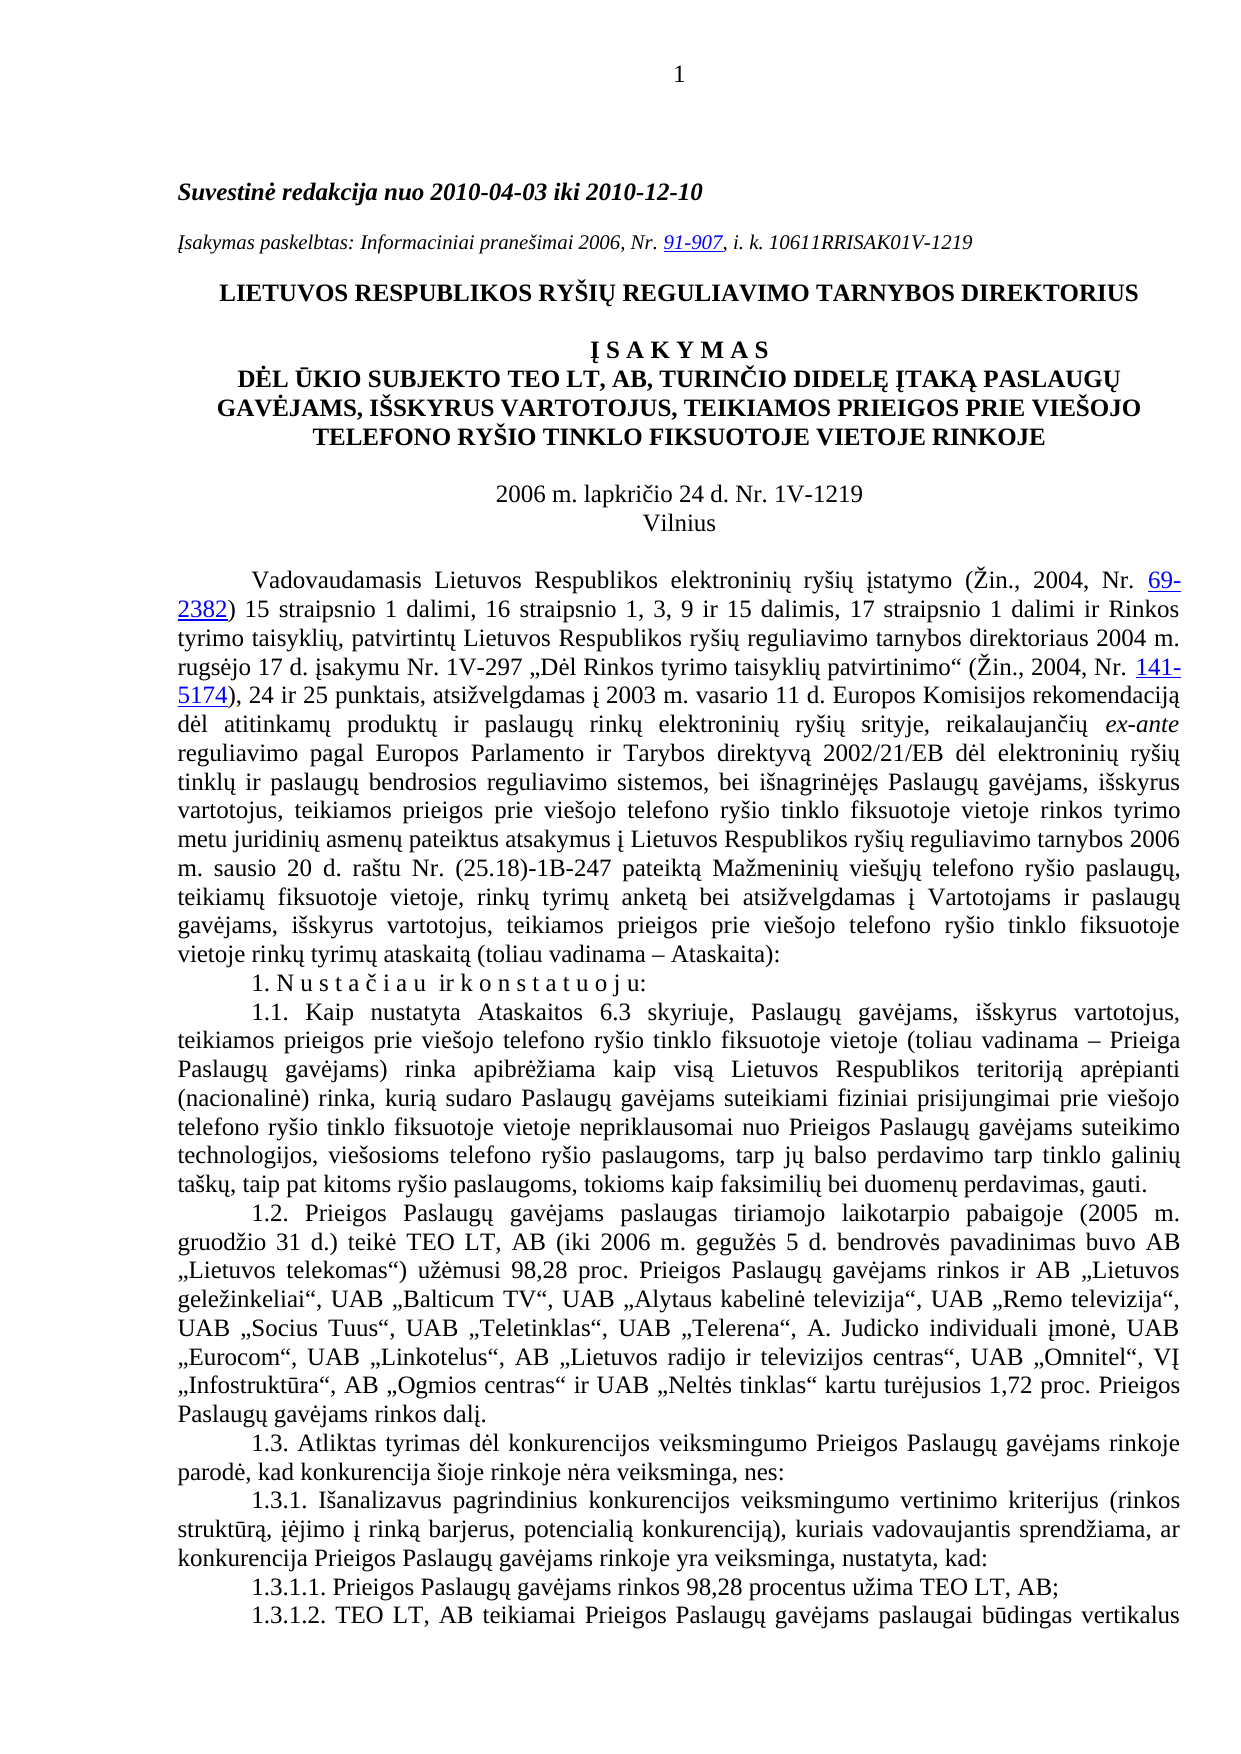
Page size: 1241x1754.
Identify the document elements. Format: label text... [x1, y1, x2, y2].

text LIETUVOS RESPUBLIKOS RYŠIŲ REGULIAVIMO TARNYBOS DIREKTORIUS [177, 278, 1181, 307]
text DĖL ŪKIO SUBJEKTO TEO LT, AB, TURINČIO DIDELĘ ĮTAKĄ PASLAUGŲ GAVĖJAMS, IŠSKYRUS VARTOTOJUS, TEIKIAMOS PRIEIGOS PRIE VIEŠOJO TELEFONO RYŠIO TINKLO FIKSUOTOJE VIETOJE RINKOJE [177, 364, 1181, 451]
text Suvestinė redakcija nuo 2010-04-03 iki 2010-12-10 [177, 177, 1181, 206]
text 1.3. Atliktas tyrimas dėl konkurencijos veiksmingumo Prieigos Paslaugų gavėjams rinkoje parodė, kad konkurencija šioje rinkoje nėra veiksminga, nes: [177, 1428, 1181, 1486]
text Į S A K Y M A S [177, 336, 1181, 364]
text Vilnius [177, 508, 1181, 537]
text 1.3.1. Išanalizavus pagrindinius konkurencijos veiksmingumo vertinimo kriterijus (rinkos struktūrą, įėjimo į rinką barjerus, potencialią konkurenciją), kuriais vadovaujantis sprendžiama, ar konkurencija Prieigos Paslaugų gavėjams rinkoje yra veiksminga, nustatyta, kad: [177, 1486, 1181, 1572]
text Vadovaudamasis Lietuvos Respublikos elektroninių ryšių įstatymo (Žin., 2004, Nr. 69-2382) 15 straipsnio 1 dalimi, 16 straipsnio 1, 3, 9 ir 15 dalimis, 17 straipsnio 1 dalimi ir Rinkos tyrimo taisyklių, patvirtintų Lietuvos Respublikos ryšių reguliavimo tarnybos direktoriaus 2004 m. rugsėjo 17 d. įsakymu Nr. 1V-297 „Dėl Rinkos tyrimo taisyklių patvirtinimo“ (Žin., 2004, Nr. 141-5174), 24 ir 25 punktais, atsižvelgdamas į 2003 m. vasario 11 d. Europos Komisijos rekomendaciją dėl atitinkamų produktų ir paslaugų rinkų elektroninių ryšių srityje, reikalaujančių ex-ante reguliavimo pagal Europos Parlamento ir Tarybos direktyvą 2002/21/EB dėl elektroninių ryšių tinklų ir paslaugų bendrosios reguliavimo sistemos, bei išnagrinėjęs Paslaugų gavėjams, išskyrus vartotojus, teikiamos prieigos prie viešojo telefono ryšio tinklo fiksuotoje vietoje rinkos tyrimo metu juridinių asmenų pateiktus atsakymus į Lietuvos Respublikos ryšių reguliavimo tarnybos 2006 m. sausio 20 d. raštu Nr. (25.18)-1B-247 pateiktą Mažmeninių viešųjų telefono ryšio paslaugų, teikiamų fiksuotoje vietoje, rinkų tyrimų anketą bei atsižvelgdamas į Vartotojams ir paslaugų gavėjams, išskyrus vartotojus, teikiamos prieigos prie viešojo telefono ryšio tinklo fiksuotoje vietoje rinkų tyrimų ataskaitą (toliau vadinama – Ataskaita): [177, 566, 1181, 968]
text 1. Nustačiau ir konstatuoju: [177, 968, 1181, 997]
text 1.2. Prieigos Paslaugų gavėjams paslaugas tiriamojo laikotarpio pabaigoje (2005 m. gruodžio 31 d.) teikė TEO LT, AB (iki 2006 m. gegužės 5 d. bendrovės pavadinimas buvo AB „Lietuvos telekomas“) užėmusi 98,28 proc. Prieigos Paslaugų gavėjams rinkos ir AB „Lietuvos geležinkeliai“, UAB „Balticum TV“, UAB „Alytaus kabelinė televizija“, UAB „Remo televizija“, UAB „Socius Tuus“, UAB „Teletinklas“, UAB „Telerena“, A. Judicko individuali įmonė, UAB „Eurocom“, UAB „Linkotelus“, AB „Lietuvos radijo ir televizijos centras“, UAB „Omnitel“, VĮ „Infostruktūra“, AB „Ogmios centras“ ir UAB „Neltės tinklas“ kartu turėjusios 1,72 proc. Prieigos Paslaugų gavėjams rinkos dalį. [177, 1198, 1181, 1428]
text 1.3.1.1. Prieigos Paslaugų gavėjams rinkos 98,28 procentus užima TEO LT, AB; [177, 1572, 1181, 1601]
text 2006 m. lapkričio 24 d. Nr. 1V-1219 [177, 479, 1181, 508]
text Įsakymas paskelbtas: Informaciniai pranešimai 2006, Nr. 91-907, i. k. 10611RRISAK01V-1219 [177, 230, 1181, 254]
text 1.1. Kaip nustatyta Ataskaitos 6.3 skyriuje, Paslaugų gavėjams, išskyrus vartotojus, teikiamos prieigos prie viešojo telefono ryšio tinklo fiksuotoje vietoje (toliau vadinama – Prieiga Paslaugų gavėjams) rinka apibrėžiama kaip visą Lietuvos Respublikos teritoriją aprėpianti (nacionalinė) rinka, kurią sudaro Paslaugų gavėjams suteikiami fiziniai prisijungimai prie viešojo telefono ryšio tinklo fiksuotoje vietoje nepriklausomai nuo Prieigos Paslaugų gavėjams suteikimo technologijos, viešosioms telefono ryšio paslaugoms, tarp jų balso perdavimo tarp tinklo galinių taškų, taip pat kitoms ryšio paslaugoms, tokioms kaip faksimilių bei duomenų perdavimas, gauti. [177, 997, 1181, 1198]
text 1.3.1.2. TEO LT, AB teikiamai Prieigos Paslaugų gavėjams paslaugai būdingas vertikalus [177, 1601, 1181, 1629]
